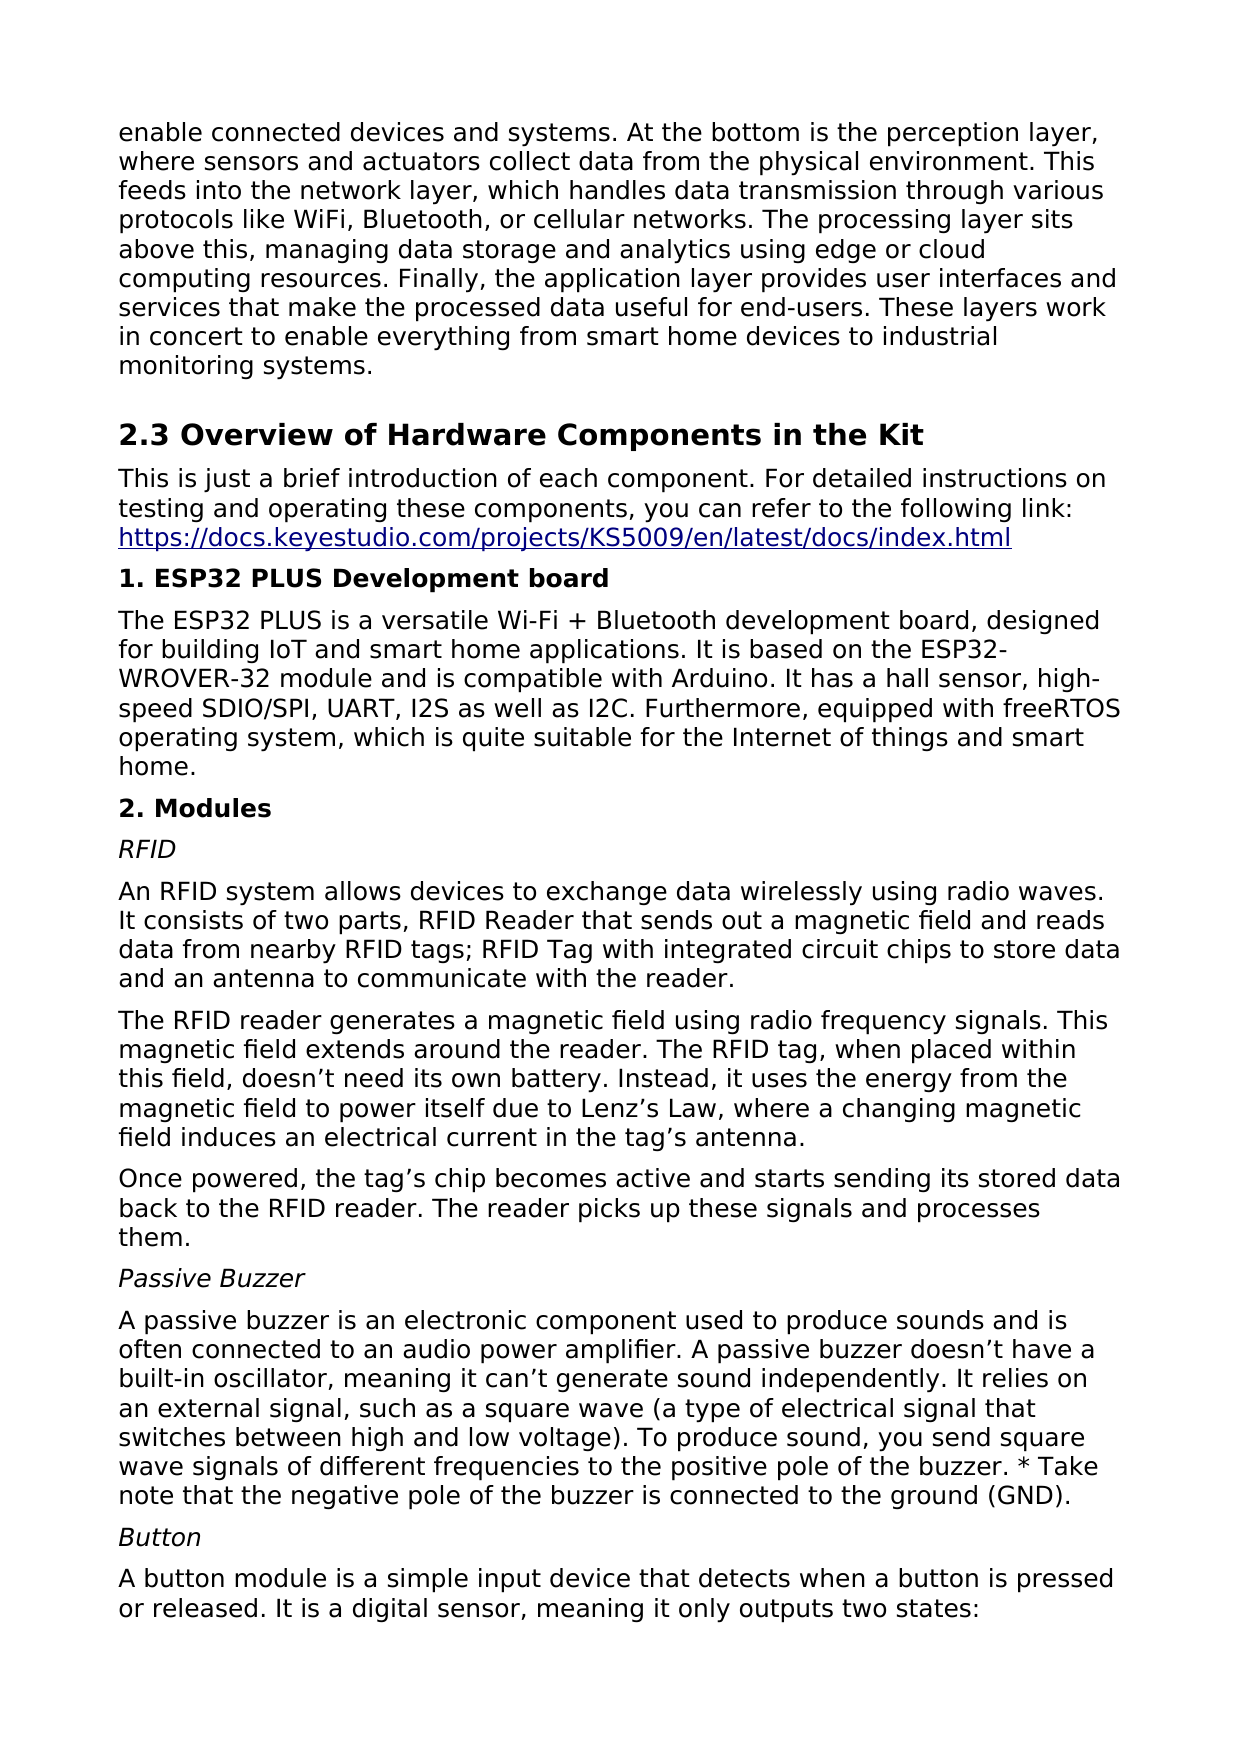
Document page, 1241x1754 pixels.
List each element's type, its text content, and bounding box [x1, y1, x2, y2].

text Once powered, the tag’s chip becomes active and starts sending its stored data back to the RFID reader. The reader picks up these signals and processes them. [118, 1164, 1122, 1252]
text 1. ESP32 PLUS Development board [118, 564, 1122, 594]
subtitle 2.3 Overview of Hardware Components in the Kit [118, 418, 1122, 452]
text The RFID reader generates a magnetic field using radio frequency signals. This magnetic field extends around the reader. The RFID tag, when placed within this field, doesn’t need its own battery. Instead, it uses the energy from the magnetic field to power itself due to Lenz’s Law, where a changing magnetic field induces an electrical current in the tag’s antenna. [118, 1006, 1122, 1152]
text 2. Modules [118, 794, 1122, 823]
text Passive Buzzer [118, 1264, 1122, 1294]
text Button [118, 1523, 1122, 1552]
text This is just a brief introduction of each component. For detailed instructions on testing and operating these components, you can refer to the following link: https://docs.keyestudio.com/projects/KS5009/en/latest/docs/index.html [118, 464, 1122, 552]
text enable connected devices and systems. At the bottom is the perception layer, where sensors and actuators collect data from the physical environment. This feeds into the network layer, which handles data transmission through various protocols like WiFi, Bluetooth, or cellular networks. The processing layer sits above this, managing data storage and analytics using edge or cloud computing resources. Finally, the application layer provides user interfaces and services that make the processed data useful for end-users. These layers work in concert to enable everything from smart home devices to industrial monitoring systems. [118, 118, 1122, 381]
text A button module is a simple input device that detects when a button is pressed or released. It is a digital sensor, meaning it only outputs two states: [118, 1564, 1122, 1623]
text RFID [118, 835, 1122, 864]
text An RFID system allows devices to exchange data wirelessly using radio waves. It consists of two parts, RFID Reader that sends out a magnetic field and reads data from nearby RFID tags; RFID Tag with integrated circuit chips to store data and an antenna to communicate with the reader. [118, 877, 1122, 994]
text A passive buzzer is an electronic component used to produce sounds and is often connected to an audio power amplifier. A passive buzzer doesn’t have a built-in oscillator, meaning it can’t generate sound independently. It relies on an external signal, such as a square wave (a type of electrical signal that switches between high and low voltage). To produce sound, you send square wave signals of different frequencies to the positive pole of the buzzer. * Take note that the negative pole of the buzzer is connected to the ground (GND). [118, 1306, 1122, 1510]
text The ESP32 PLUS is a versatile Wi-Fi + Bluetooth development board, designed for building IoT and smart home applications. It is based on the ESP32-WROVER-32 module and is compatible with Arduino. It has a hall sensor, high-speed SDIO/SPI, UART, I2S as well as I2C. Furthermore, equipped with freeRTOS operating system, which is quite suitable for the Internet of things and smart home. [118, 606, 1122, 781]
